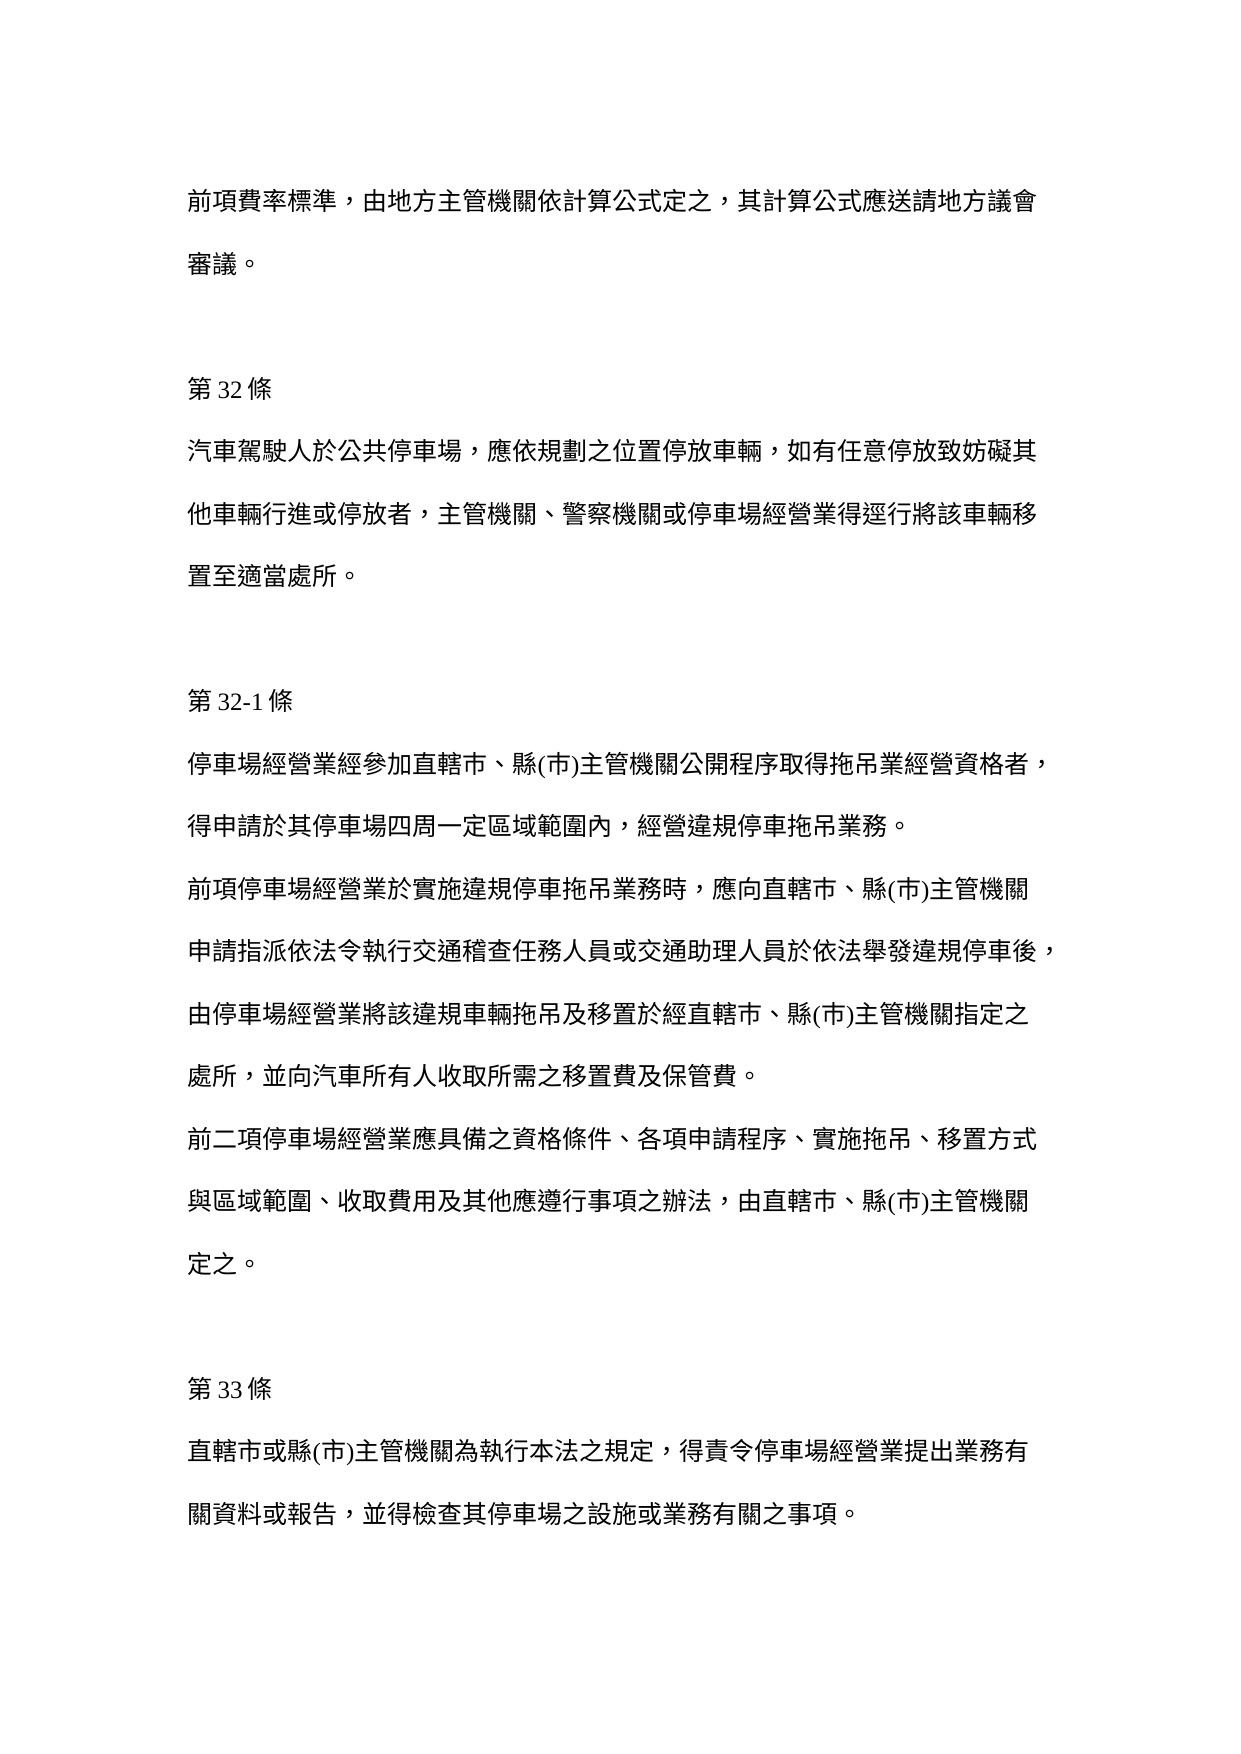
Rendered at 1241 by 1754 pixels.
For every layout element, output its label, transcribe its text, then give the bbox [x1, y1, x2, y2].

text 停車場經營業經參加直轄巿、縣(巿)主管機關公開程序取得拖吊業經營資格者，得申請於其停車場四周一定區域範圍內，經營違規停車拖吊業務。 [187, 721, 1053, 846]
text 前項費率標準，由地方主管機關依計算公式定之，其計算公式應送請地方議會審議。 [187, 158, 1053, 283]
text 直轄市或縣(市)主管機關為執行本法之規定，得責令停車場經營業提出業務有關資料或報告，並得檢查其停車場之設施或業務有關之事項。 [187, 1408, 1053, 1533]
text 第33條 [187, 1346, 1053, 1408]
text 前項停車場經營業於實施違規停車拖吊業務時，應向直轄巿、縣(巿)主管機關申請指派依法令執行交通稽查任務人員或交通助理人員於依法舉發違規停車後，由停車場經營業將該違規車輛拖吊及移置於經直轄巿、縣(巿)主管機關指定之處所，並向汽車所有人收取所需之移置費及保管費。 [187, 846, 1053, 1096]
text 第32條 [187, 346, 1053, 408]
text 第32-1條 [187, 658, 1053, 721]
text 前二項停車場經營業應具備之資格條件、各項申請程序、實施拖吊、移置方式與區域範圍、收取費用及其他應遵行事項之辦法，由直轄巿、縣(巿)主管機關定之。 [187, 1096, 1053, 1283]
text 汽車駕駛人於公共停車場，應依規劃之位置停放車輛，如有任意停放致妨礙其他車輛行進或停放者，主管機關、警察機關或停車場經營業得逕行將該車輛移置至適當處所。 [187, 408, 1053, 596]
